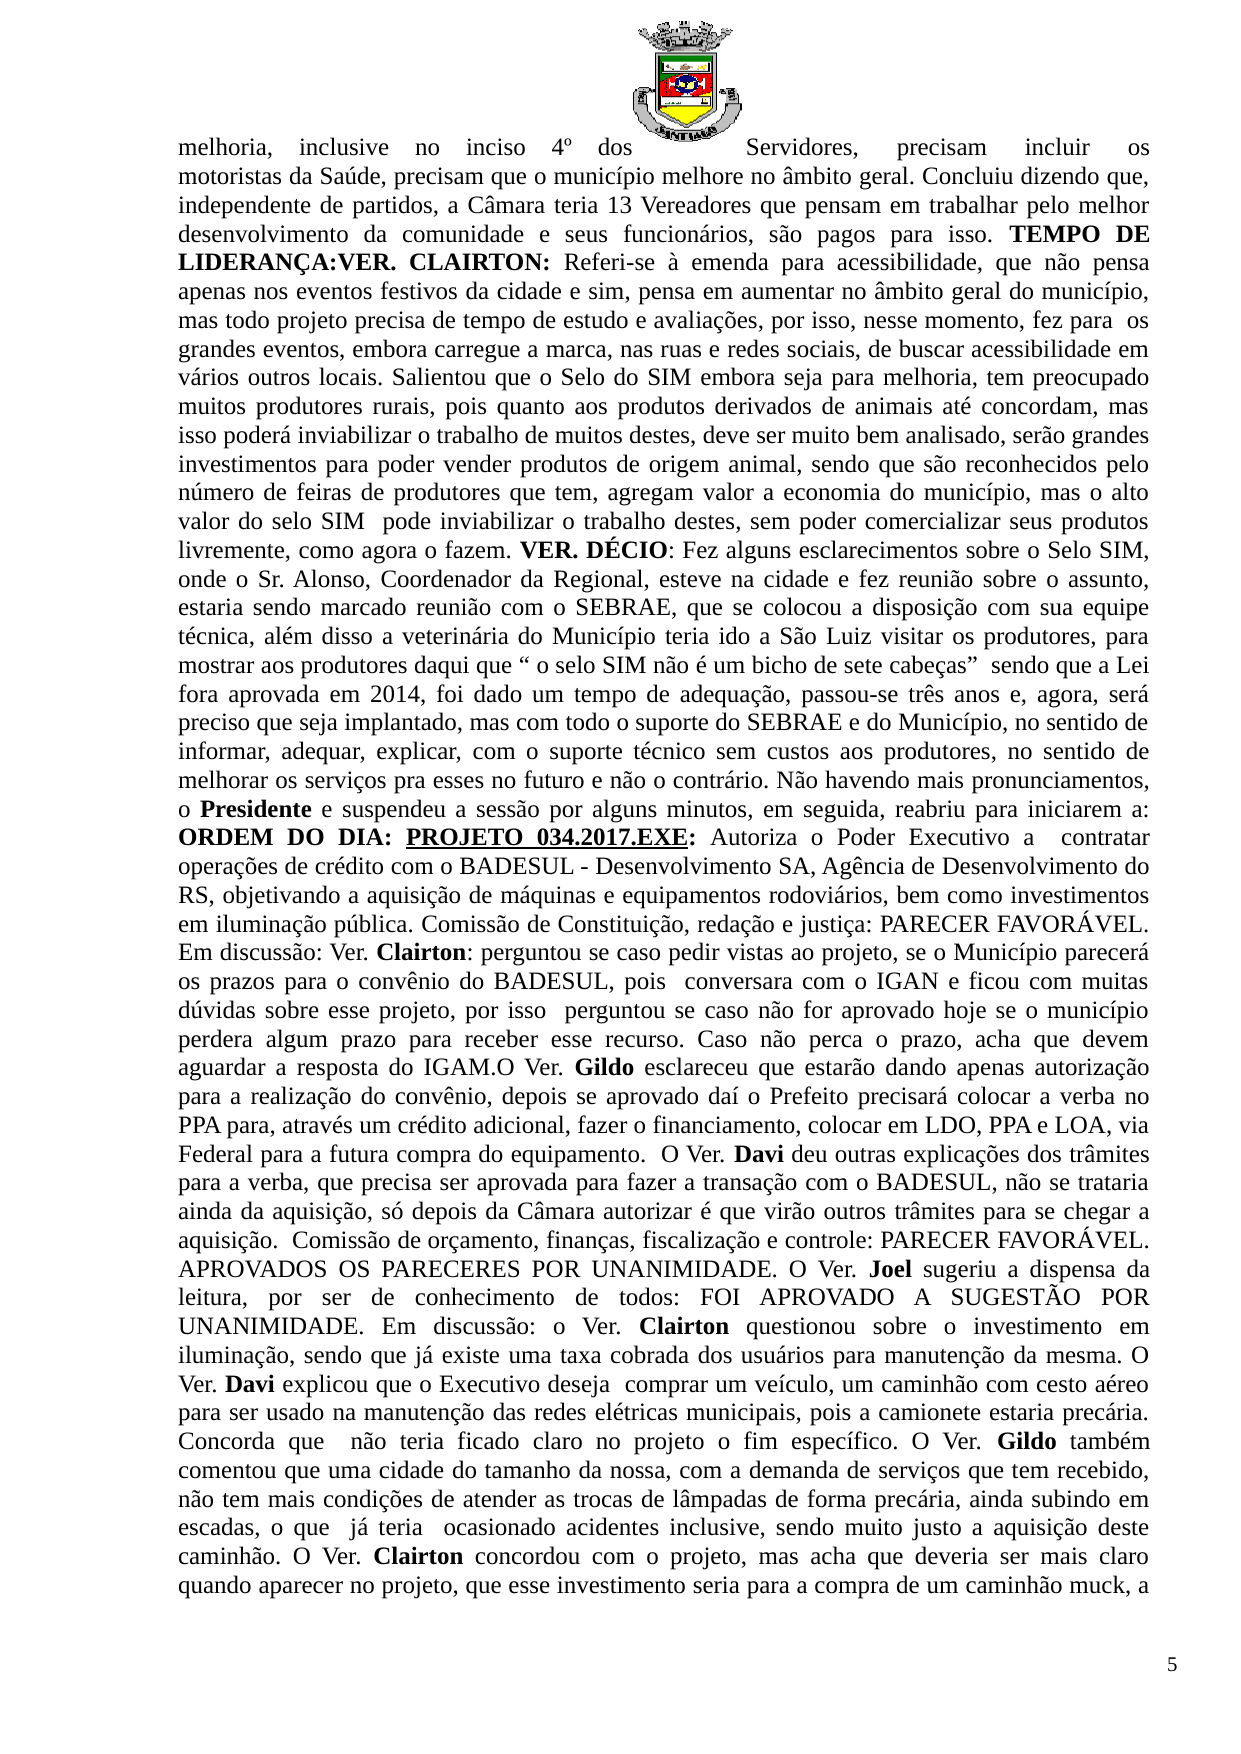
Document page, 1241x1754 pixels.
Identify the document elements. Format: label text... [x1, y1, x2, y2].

text melhoria, inclusive no inciso 4º dos Servidores, precisam incluir os motoristas da Saúde, precisam que o município melhore no âmbito geral. Concluiu dizendo que, independente de partidos, a Câmara teria 13 Vereadores que pensam em trabalhar pelo melhor desenvolvimento da comunidade e seus funcionários, são pagos para isso. TEMPO DE LIDERANÇA:VER. CLAIRTON: Referi-se à emenda para acessibilidade, que não pensa apenas nos eventos festivos da cidade e sim, pensa em aumentar no âmbito geral do município, mas todo projeto precisa de tempo de estudo e avaliações, por isso, nesse momento, fez para os grandes eventos, embora carregue a marca, nas ruas e redes sociais, de buscar acessibilidade em vários outros locais. Salientou que o Selo do SIM embora seja para melhoria, tem preocupado muitos produtores rurais, pois quanto aos produtos derivados de animais até concordam, mas isso poderá inviabilizar o trabalho de muitos destes, deve ser muito bem analisado, serão grandes investimentos para poder vender produtos de origem animal, sendo que são reconhecidos pelo número de feiras de produtores que tem, agregam valor a economia do município, mas o alto valor do selo SIM pode inviabilizar o trabalho destes, sem poder comercializar seus produtos livremente, como agora o fazem. VER. DÉCIO: Fez alguns esclarecimentos sobre o Selo SIM, onde o Sr. Alonso, Coordenador da Regional, esteve na cidade e fez reunião sobre o assunto, estaria sendo marcado reunião com o SEBRAE, que se colocou a disposição com sua equipe técnica, além disso a veterinária do Município teria ido a São Luiz visitar os produtores, para mostrar aos produtores daqui que “ o selo SIM não é um bicho de sete cabeças” sendo que a Lei fora aprovada em 2014, foi dado um tempo de adequação, passou-se três anos e, agora, será preciso que seja implantado, mas com todo o suporte do SEBRAE e do Município, no sentido de informar, adequar, explicar, com o suporte técnico sem custos aos produtores, no sentido de melhorar os serviços pra esses no futuro e não o contrário. Não havendo mais pronunciamentos, o Presidente e suspendeu a sessão por alguns minutos, em seguida, reabriu para iniciarem a: ORDEM DO DIA: PROJETO 034.2017.EXE: Autoriza o Poder Executivo a contratar operações de crédito com o BADESUL - Desenvolvimento SA, Agência de Desenvolvimento do RS, objetivando a aquisição de máquinas e equipamentos rodoviários, bem como investimentos em iluminação pública. Comissão de Constituição, redação e justiça: PARECER FAVORÁVEL. Em discussão: Ver. Clairton: perguntou se caso pedir vistas ao projeto, se o Município parecerá os prazos para o convênio do BADESUL, pois conversara com o IGAN e ficou com muitas dúvidas sobre esse projeto, por isso perguntou se caso não for aprovado hoje se o município perdera algum prazo para receber esse recurso. Caso não perca o prazo, acha que devem aguardar a resposta do IGAM.O Ver. Gildo esclareceu que estarão dando apenas autorização para a realização do convênio, depois se aprovado daí o Prefeito precisará colocar a verba no PPA para, através um crédito adicional, fazer o financiamento, colocar em LDO, PPA e LOA, via Federal para a futura compra do equipamento. O Ver. Davi deu outras explicações dos trâmites para a verba, que precisa ser aprovada para fazer a transação com o BADESUL, não se trataria ainda da aquisição, só depois da Câmara autorizar é que virão outros trâmites para se chegar a aquisição. Comissão de orçamento, finanças, fiscalização e controle: PARECER FAVORÁVEL. APROVADOS OS PARECERES POR UNANIMIDADE. O Ver. Joel sugeriu a dispensa da leitura, por ser de conhecimento de todos: FOI APROVADO A SUGESTÃO POR UNANIMIDADE. Em discussão: o Ver. Clairton questionou sobre o investimento em iluminação, sendo que já existe uma taxa cobrada dos usuários para manutenção da mesma. O Ver. Davi explicou que o Executivo deseja comprar um veículo, um caminhão com cesto aéreo para ser usado na manutenção das redes elétricas municipais, pois a camionete estaria precária. Concorda que não teria ficado claro no projeto o fim específico. O Ver. Gildo também comentou que uma cidade do tamanho da nossa, com a demanda de serviços que tem recebido, não tem mais condições de atender as trocas de lâmpadas de forma precária, ainda subindo em escadas, o que já teria ocasionado acidentes inclusive, sendo muito justo a aquisição deste caminhão. O Ver. Clairton concordou com o projeto, mas acha que deveria ser mais claro quando aparecer no projeto, que esse investimento seria para a compra de um caminhão muck, a [178, 132, 1150, 1599]
